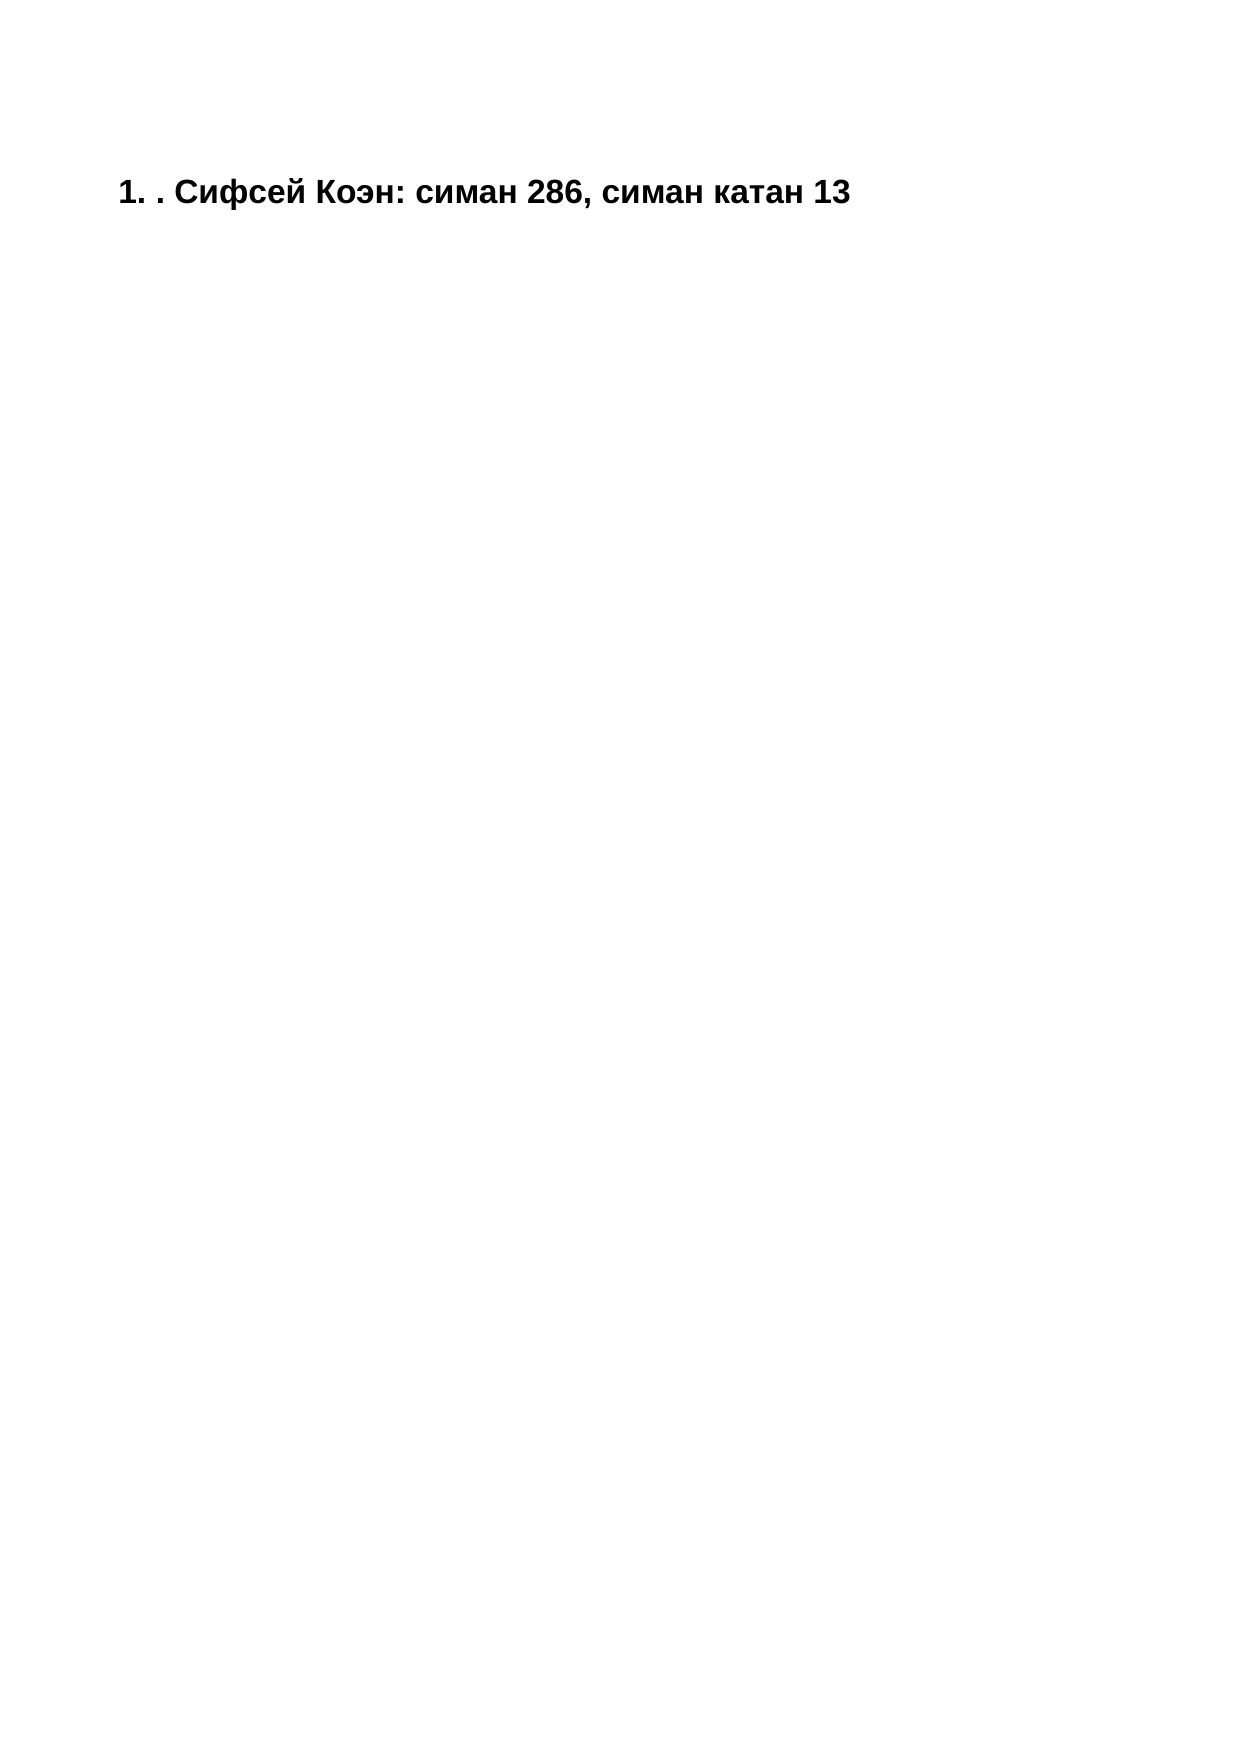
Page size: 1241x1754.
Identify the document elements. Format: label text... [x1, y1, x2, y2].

subtitle . Сифсей Коэн: симан 286, симан катан 13 [118, 147, 1122, 176]
